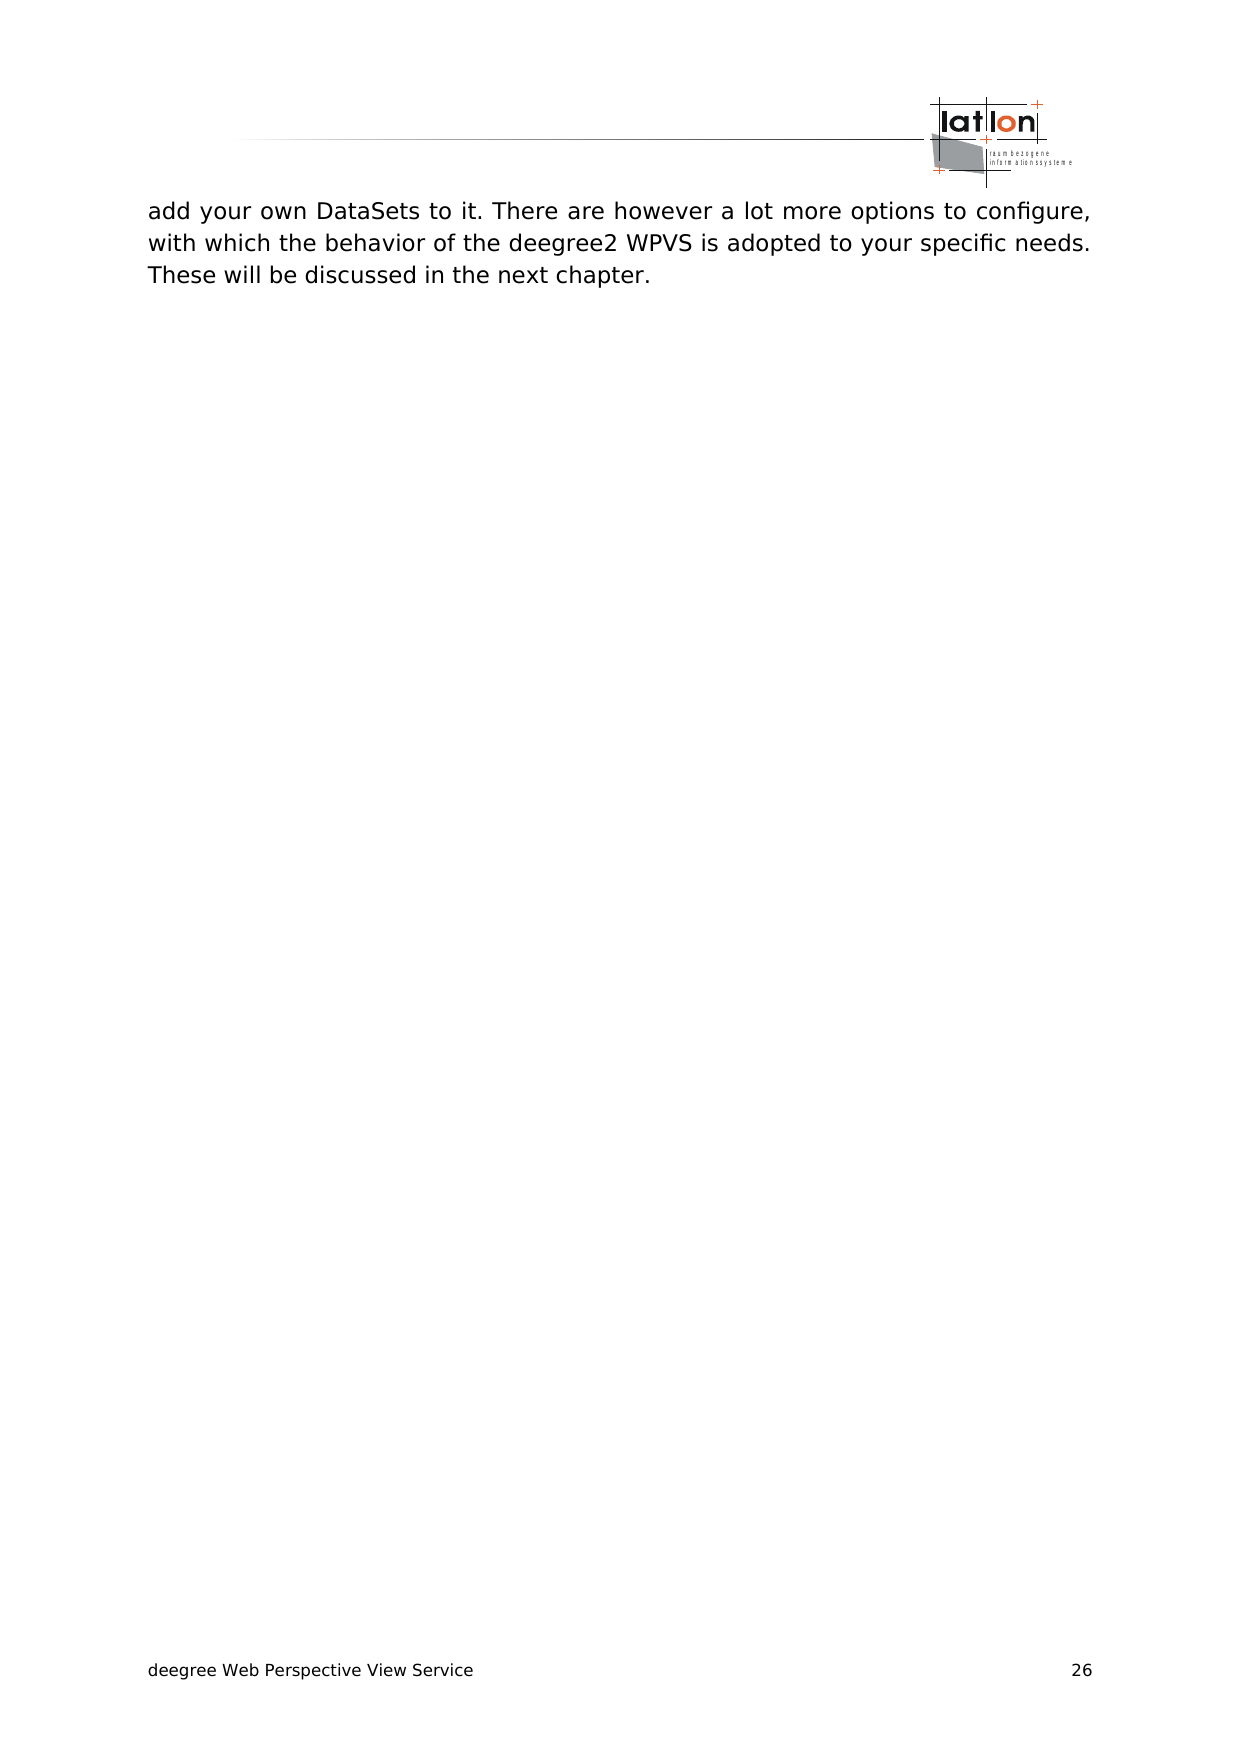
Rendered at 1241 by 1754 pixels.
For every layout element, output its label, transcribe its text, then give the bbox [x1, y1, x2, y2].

text add your own DataSets to it. There are however a lot more options to configure, with which the behavior of the deegree2 WPVS is adopted to your specific needs. These will be discussed in the next chapter. [148, 198, 1092, 289]
